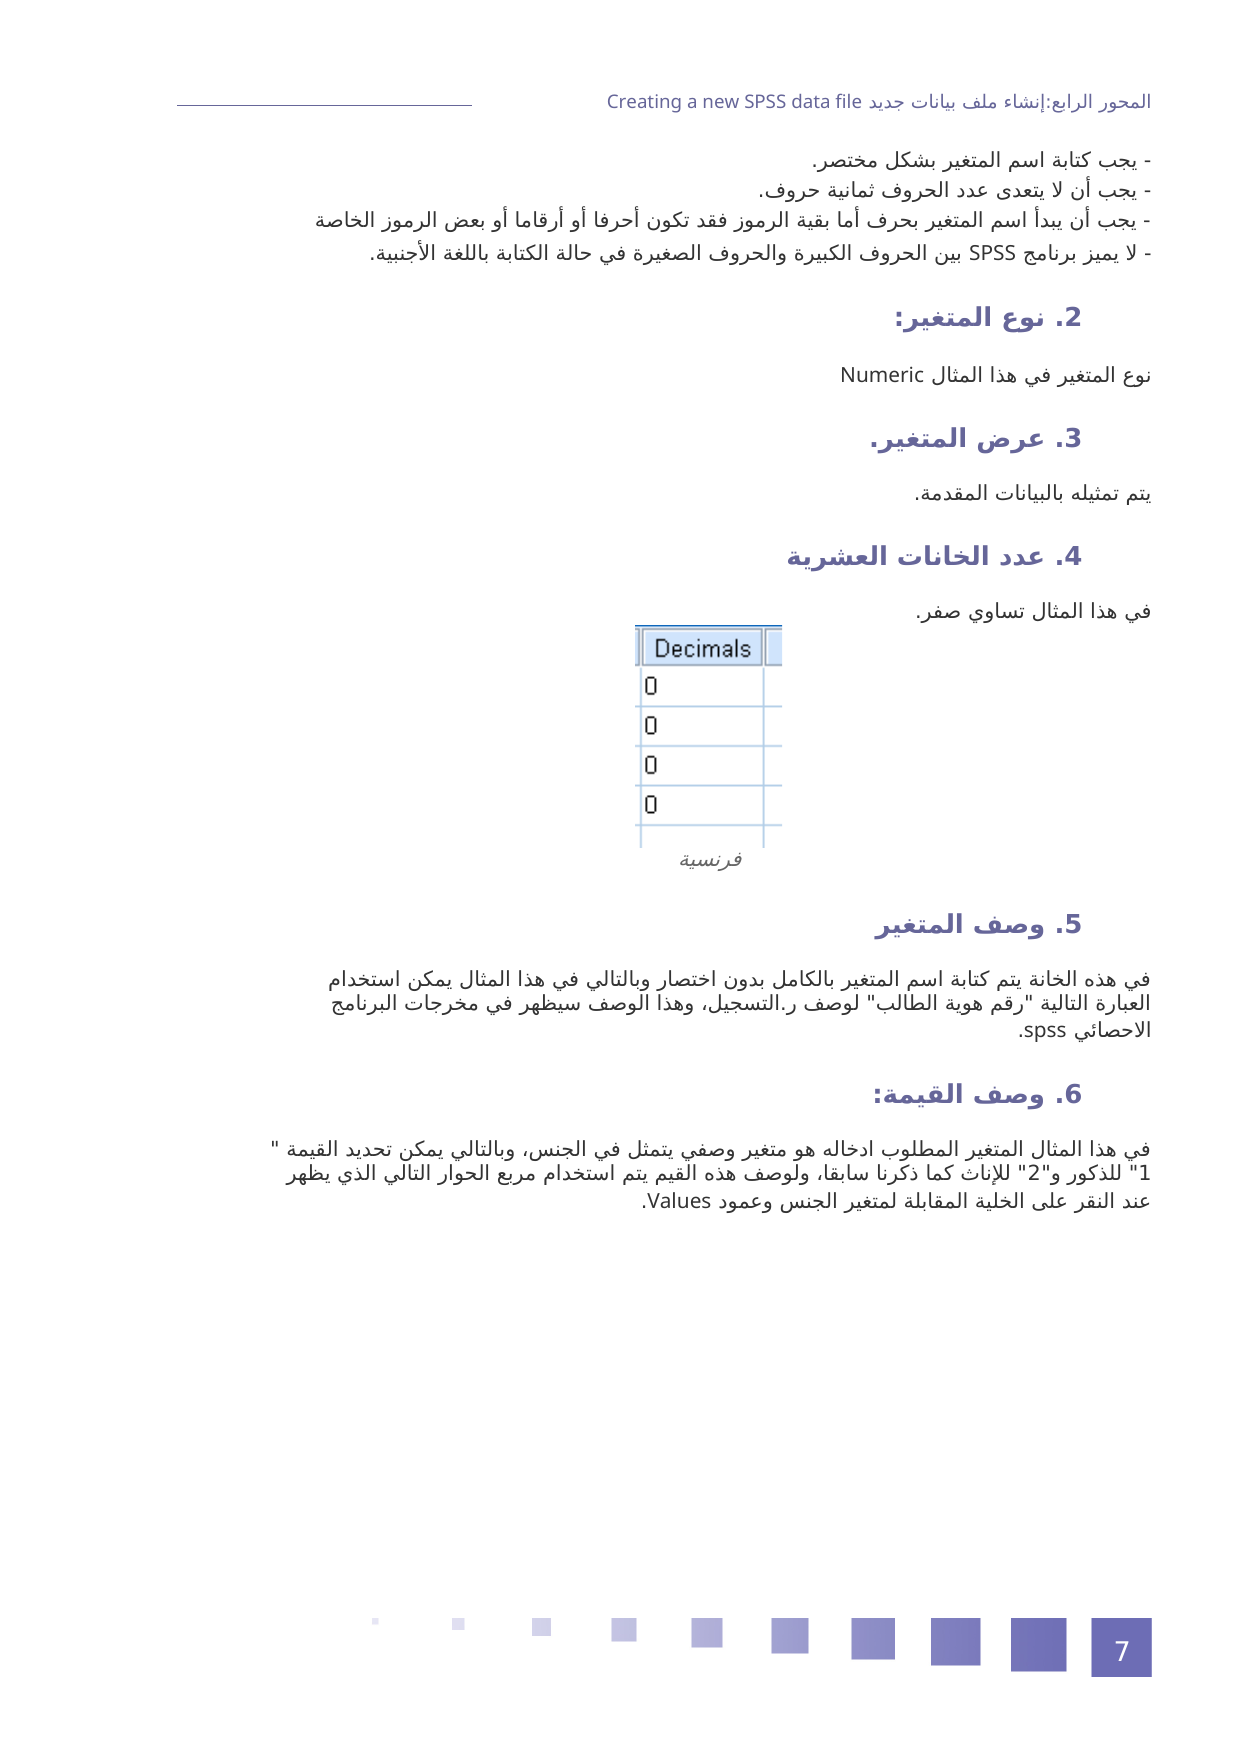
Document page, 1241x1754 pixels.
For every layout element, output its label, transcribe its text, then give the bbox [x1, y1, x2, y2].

title عرض المتغير. [266, 424, 1093, 454]
title وصف القيمة: [266, 1079, 1093, 1110]
title عدد الخانات العشرية [266, 541, 1093, 571]
text في هذا المثال تساوي صفر. [266, 599, 1152, 623]
text - يجب كتابة اسم المتغير بشكل مختصر. [266, 124, 1152, 172]
text في هذه الخانة يتم كتابة اسم المتغير بالكامل بدون اختصار وبالتالي في هذا المثال يمكن استخدام العبارة التالية "رقم هوية الطالب" لوصف ر.التسجيل، وهذا الوصف سيظهر في مخرجات البرنامج الاحصائي spss. [266, 967, 1152, 1044]
text - لا يميز برنامج SPSS بين الحروف الكبيرة والحروف الصغيرة في حالة الكتابة باللغة الأجنبية. [266, 238, 1152, 267]
text نوع المتغير في هذا المثال Numeric [266, 360, 1152, 388]
text - يجب أن لا يتعدى عدد الحروف ثمانية حروف. [266, 178, 1152, 202]
title فرنسية [266, 847, 1152, 872]
text يتم تمثيله بالبيانات المقدمة. [266, 481, 1152, 506]
text في هذا المثال المتغير المطلوب ادخاله هو متغير وصفي يتمثل في الجنس، وبالتالي يمكن تحديد القيمة "1" للذكور و"2" للإناث كما ذكرنا سابقا، ولوصف هذه القيم يتم استخدام مربع الحوار التالي الذي يظهر عند النقر على الخلية المقابلة لمتغير الجنس وعمود Values. [266, 1137, 1152, 1214]
picture [635, 625, 783, 848]
picture [177, 1618, 1152, 1677]
title نوع المتغير: [266, 302, 1093, 332]
title وصف المتغير [266, 909, 1093, 940]
text - يجب أن يبدأ اسم المتغير بحرف أما بقية الرموز فقد تكون أحرفا أو أرقاما أو بعض الرموز الخاصة [266, 208, 1152, 232]
